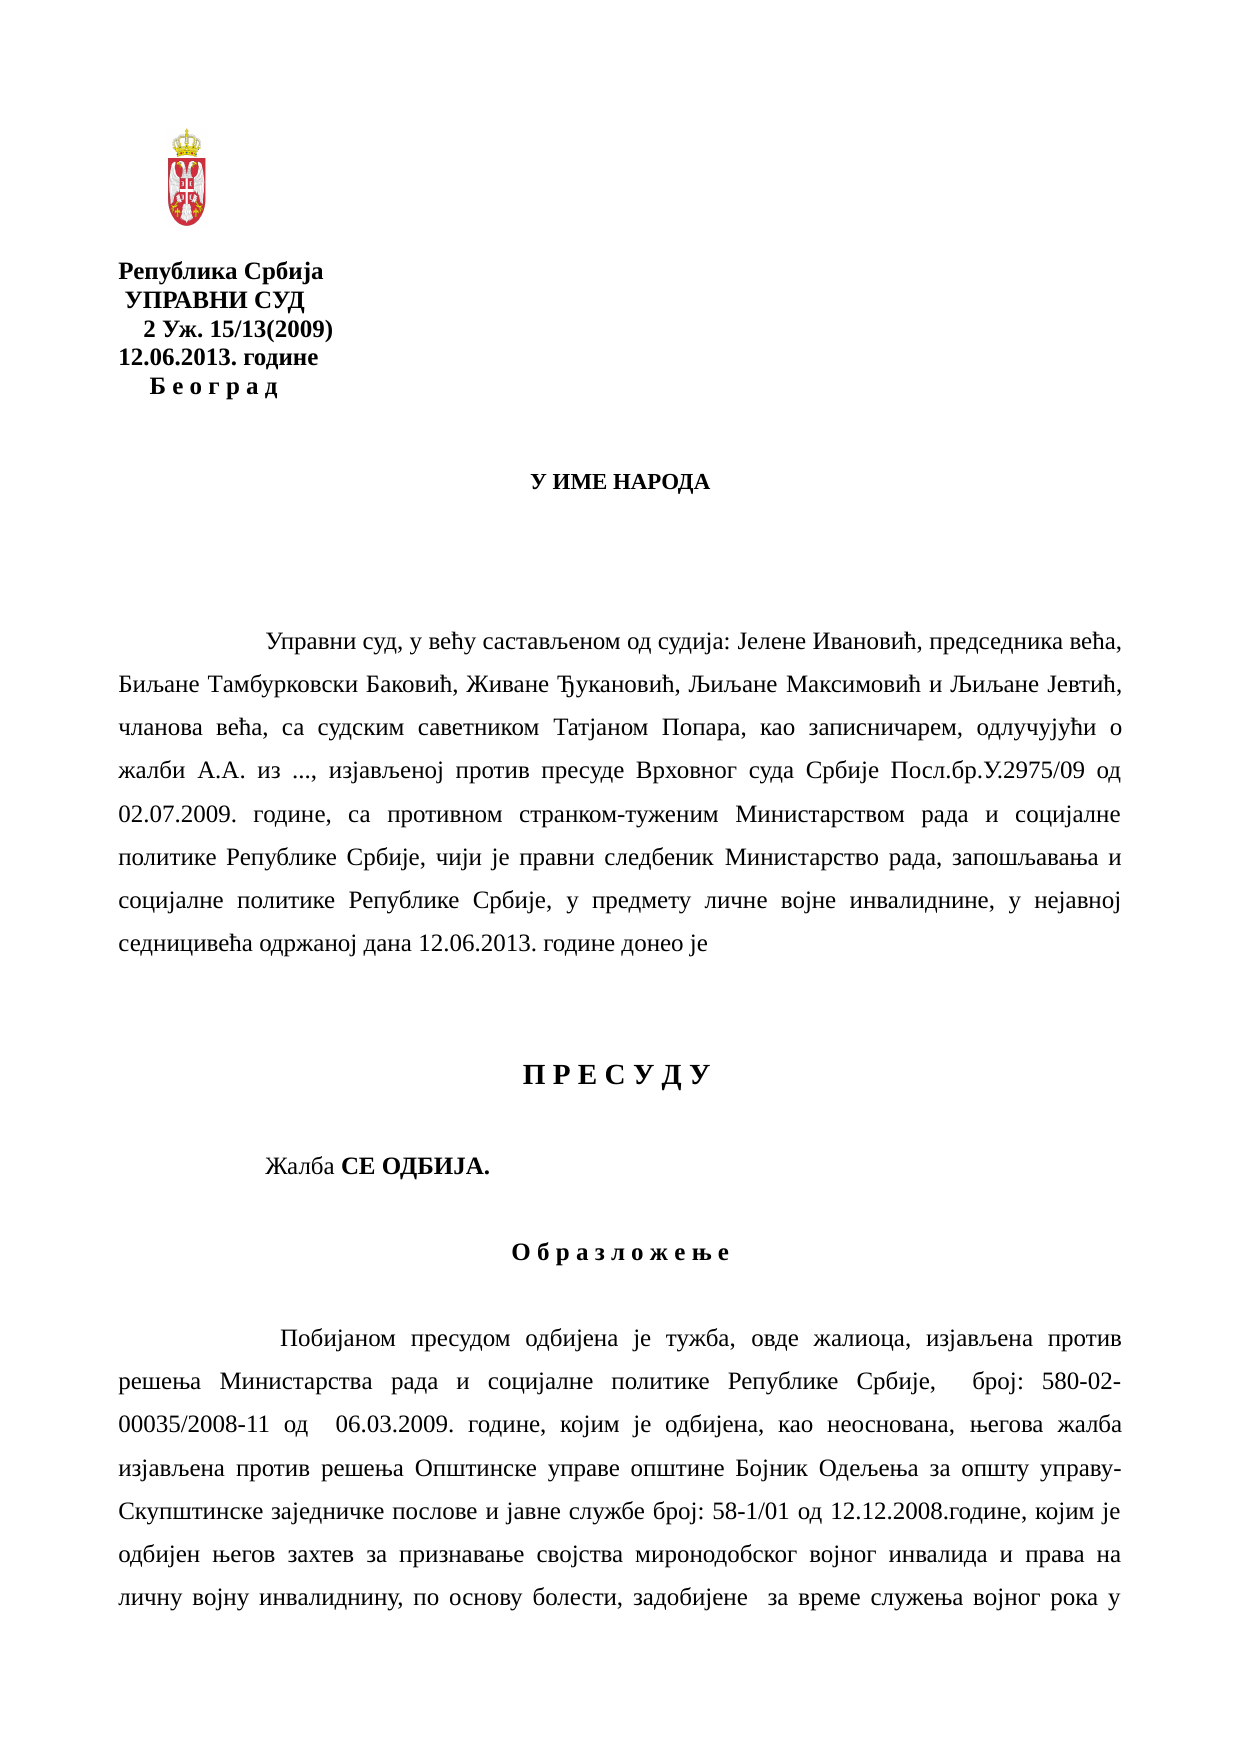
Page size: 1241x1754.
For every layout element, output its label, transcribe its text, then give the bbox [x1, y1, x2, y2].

text Жалба СЕ ОДБИЈА. [118, 1151, 1122, 1179]
picture [166, 127, 208, 228]
text Побијаном пресудом одбијена је тужба, овде жалиоца, изјављена против решења Министарства рада и социјалне политике Републике Србије, број: 580-02-00035/2008-11 од 06.03.2009. године, којим је одбијена, као неоснована, његова жалба изјављена против решења Општинске управе општине Бојник Одељења за општу управу-Скупштинске заједничке послове и јавне службе број: 58-1/01 од 12.12.2008.године, којим је одбијен његов захтев за признавање својства миронодобског војног инвалида и права на личну војну инвалиднину, по основу болести, задобијене за време служења војног рока у [118, 1323, 1122, 1611]
text 12.06.2013. године [118, 342, 1122, 371]
text УПРАВНИ СУД [118, 285, 1122, 314]
text Б е о г р а д [118, 371, 1122, 400]
text 2 Уж. 15/13(2009) [118, 314, 1122, 342]
text О б р а з л о ж е њ е [118, 1237, 1122, 1266]
text Управни суд, у већу састављеном од судија: Јелене Ивановић, председника већа, Биљане Тамбурковски Баковић, Живане Ђукановић, Љиљане Максимовић и Љиљане Јевтић, чланова већа, са судским саветником Татјаном Попара, као записничарем, одлучујући о жалби А.А. из ..., изјављеној против пресуде Врховног суда Србије Посл.бр.У.2975/09 од 02.07.2009. године, са противном странком-туженим Министарством рада и социјалне политике Републике Србије, чији је правни следбеник Министарство рада, запошљавања и социјалне политике Републике Србије, у предмету личне војне инвалиднине, у нејавној седницивећа одржаној дана 12.06.2013. године донео је [118, 626, 1122, 957]
text У ИМЕ НАРОДА [118, 468, 1122, 494]
text Република Србија [118, 256, 1122, 285]
text П Р Е С У Д У [118, 1057, 1122, 1091]
